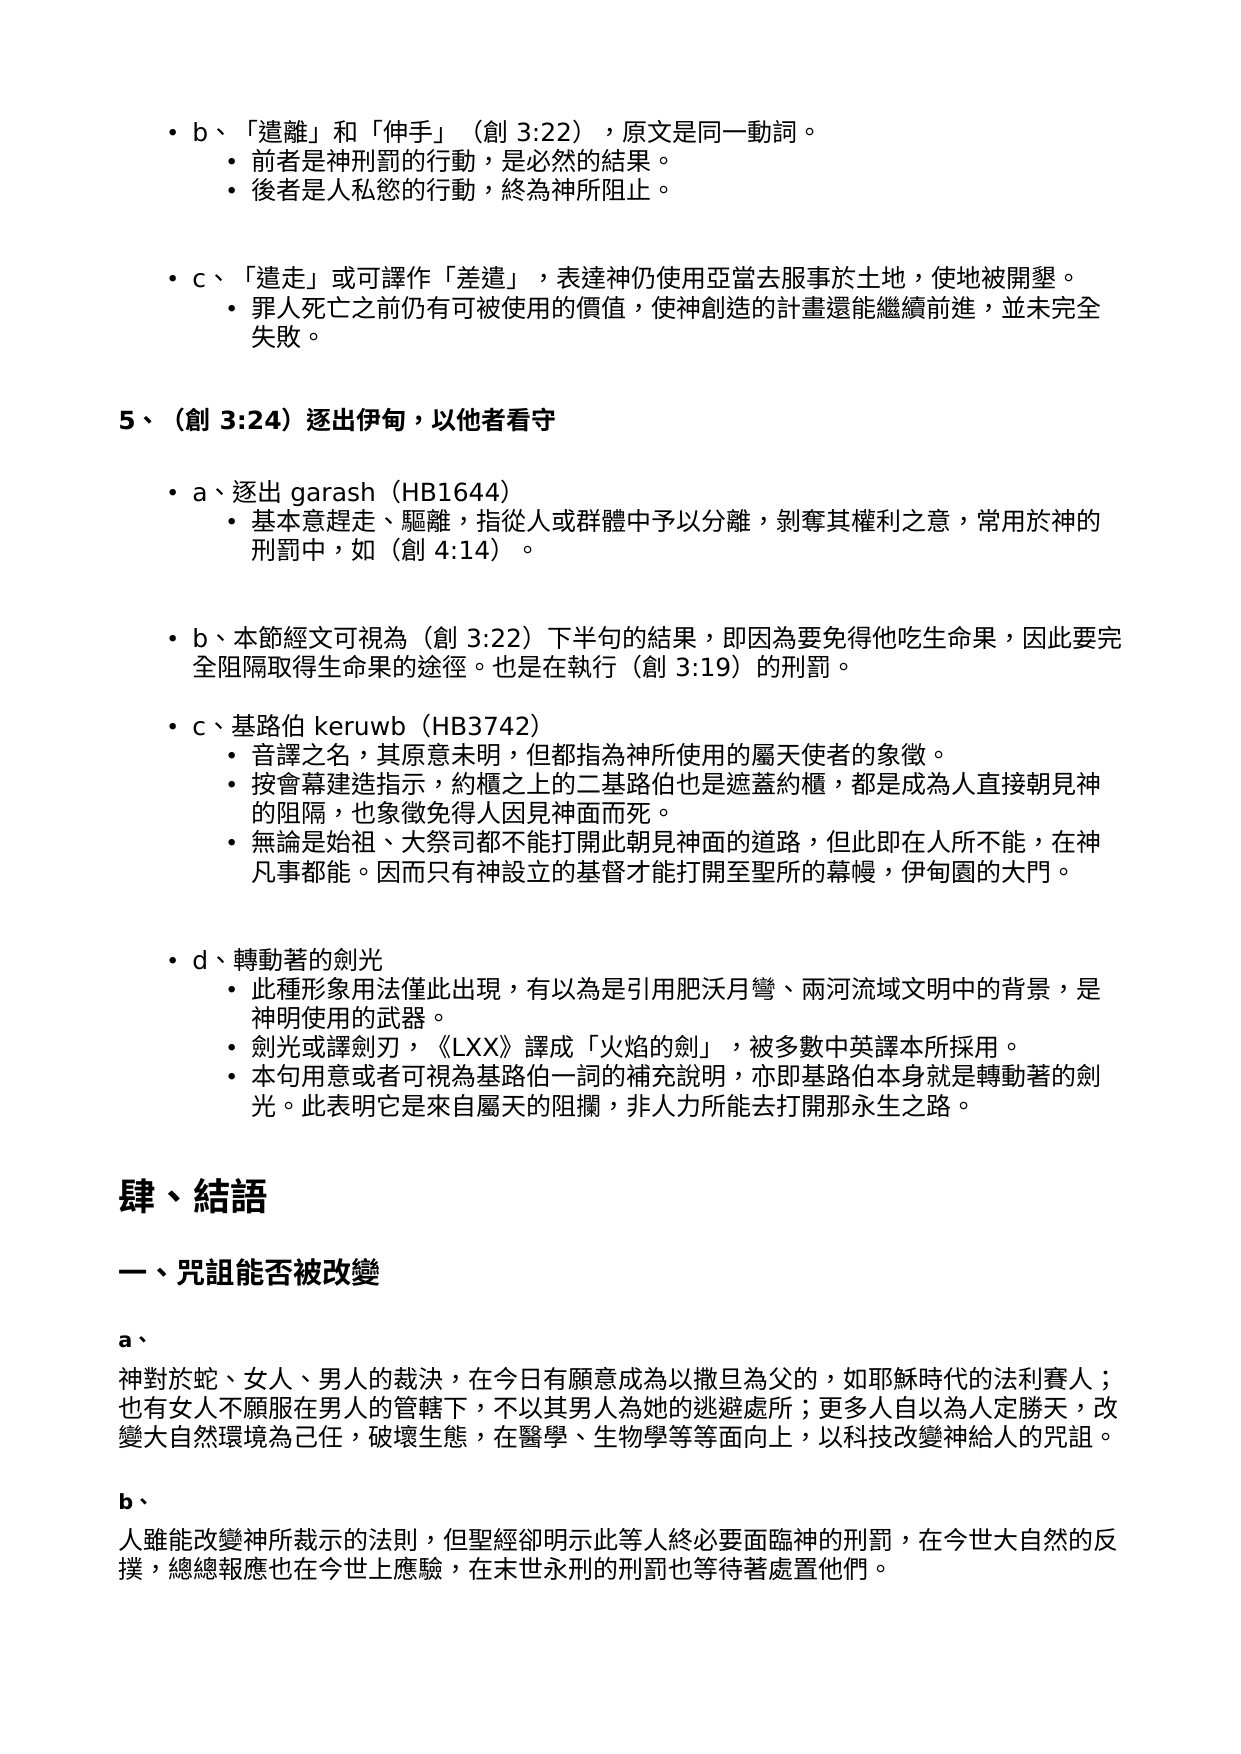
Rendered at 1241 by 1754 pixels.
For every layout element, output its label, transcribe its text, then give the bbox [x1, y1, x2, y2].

list 音譯之名，其原意未明，但都指為神所使用的屬天使者的象徵。 [236, 741, 1122, 770]
list c、「遣走」或可譯作「差遣」，表達神仍使用亞當去服事於土地，使地被開墾。 [177, 264, 1122, 294]
subtitle 肆、結語 [118, 1175, 1122, 1219]
list 罪人死亡之前仍有可被使用的價值，使神創造的計畫還能繼續前進，並未完全失敗。 [236, 294, 1122, 352]
list 無論是始祖、大祭司都不能打開此朝見神面的道路，但此即在人所不能，在神凡事都能。因而只有神設立的基督才能打開至聖所的幕幔，伊甸園的大門。 [236, 829, 1122, 887]
list b、「遣離」和「伸手」（創 3:22），原文是同一動詞。 [177, 118, 1122, 147]
text 神對於蛇、女人、男人的裁決，在今日有願意成為以撒旦為父的，如耶穌時代的法利賽人；也有女人不願服在男人的管轄下，不以其男人為她的逃避處所；更多人自以為人定勝天，改變大自然環境為己任，破壞生態，在醫學、生物學等等面向上，以科技改變神給人的咒詛。 [118, 1365, 1122, 1452]
list 按會幕建造指示，約櫃之上的二基路伯也是遮蓋約櫃，都是成為人直接朝見神的阻隔，也象徵免得人因見神面而死。 [236, 770, 1122, 829]
list 此種形象用法僅此出現，有以為是引用肥沃月彎、兩河流域文明中的背景，是神明使用的武器。 [236, 975, 1122, 1033]
list c、基路伯 keruwb（HB3742） [177, 712, 1122, 741]
subtitle 5、（創 3:24）逐出伊甸，以他者看守 [118, 407, 1122, 436]
list 基本意趕走、驅離，指從人或群體中予以分離，剝奪其權利之意，常用於神的刑罰中，如（創 4:14）。 [236, 507, 1122, 565]
list d、轉動著的劍光 [177, 946, 1122, 975]
subtitle a、 [118, 1328, 1122, 1352]
list 本句用意或者可視為基路伯一詞的補充說明，亦即基路伯本身就是轉動著的劍光。此表明它是來自屬天的阻攔，非人力所能去打開那永生之路。 [236, 1063, 1122, 1121]
list 前者是神刑罰的行動，是必然的結果。 [236, 147, 1122, 176]
list 劍光或譯劍刃，《LXX》譯成「火焰的劍」，被多數中英譯本所採用。 [236, 1033, 1122, 1063]
list a、逐出 garash（HB1644） [177, 478, 1122, 507]
list 後者是人私慾的行動，終為神所阻止。 [236, 176, 1122, 206]
subtitle b、 [118, 1490, 1122, 1514]
text 人雖能改變神所裁示的法則，但聖經卻明示此等人終必要面臨神的刑罰，在今世大自然的反撲，總總報應也在今世上應驗，在末世永刑的刑罰也等待著處置他們。 [118, 1527, 1122, 1585]
list b、本節經文可視為（創 3:22）下半句的結果，即因為要免得他吃生命果，因此要完全阻隔取得生命果的途徑。也是在執行（創 3:19）的刑罰。 [177, 624, 1122, 682]
subtitle 一、咒詛能否被改變 [118, 1257, 1122, 1291]
